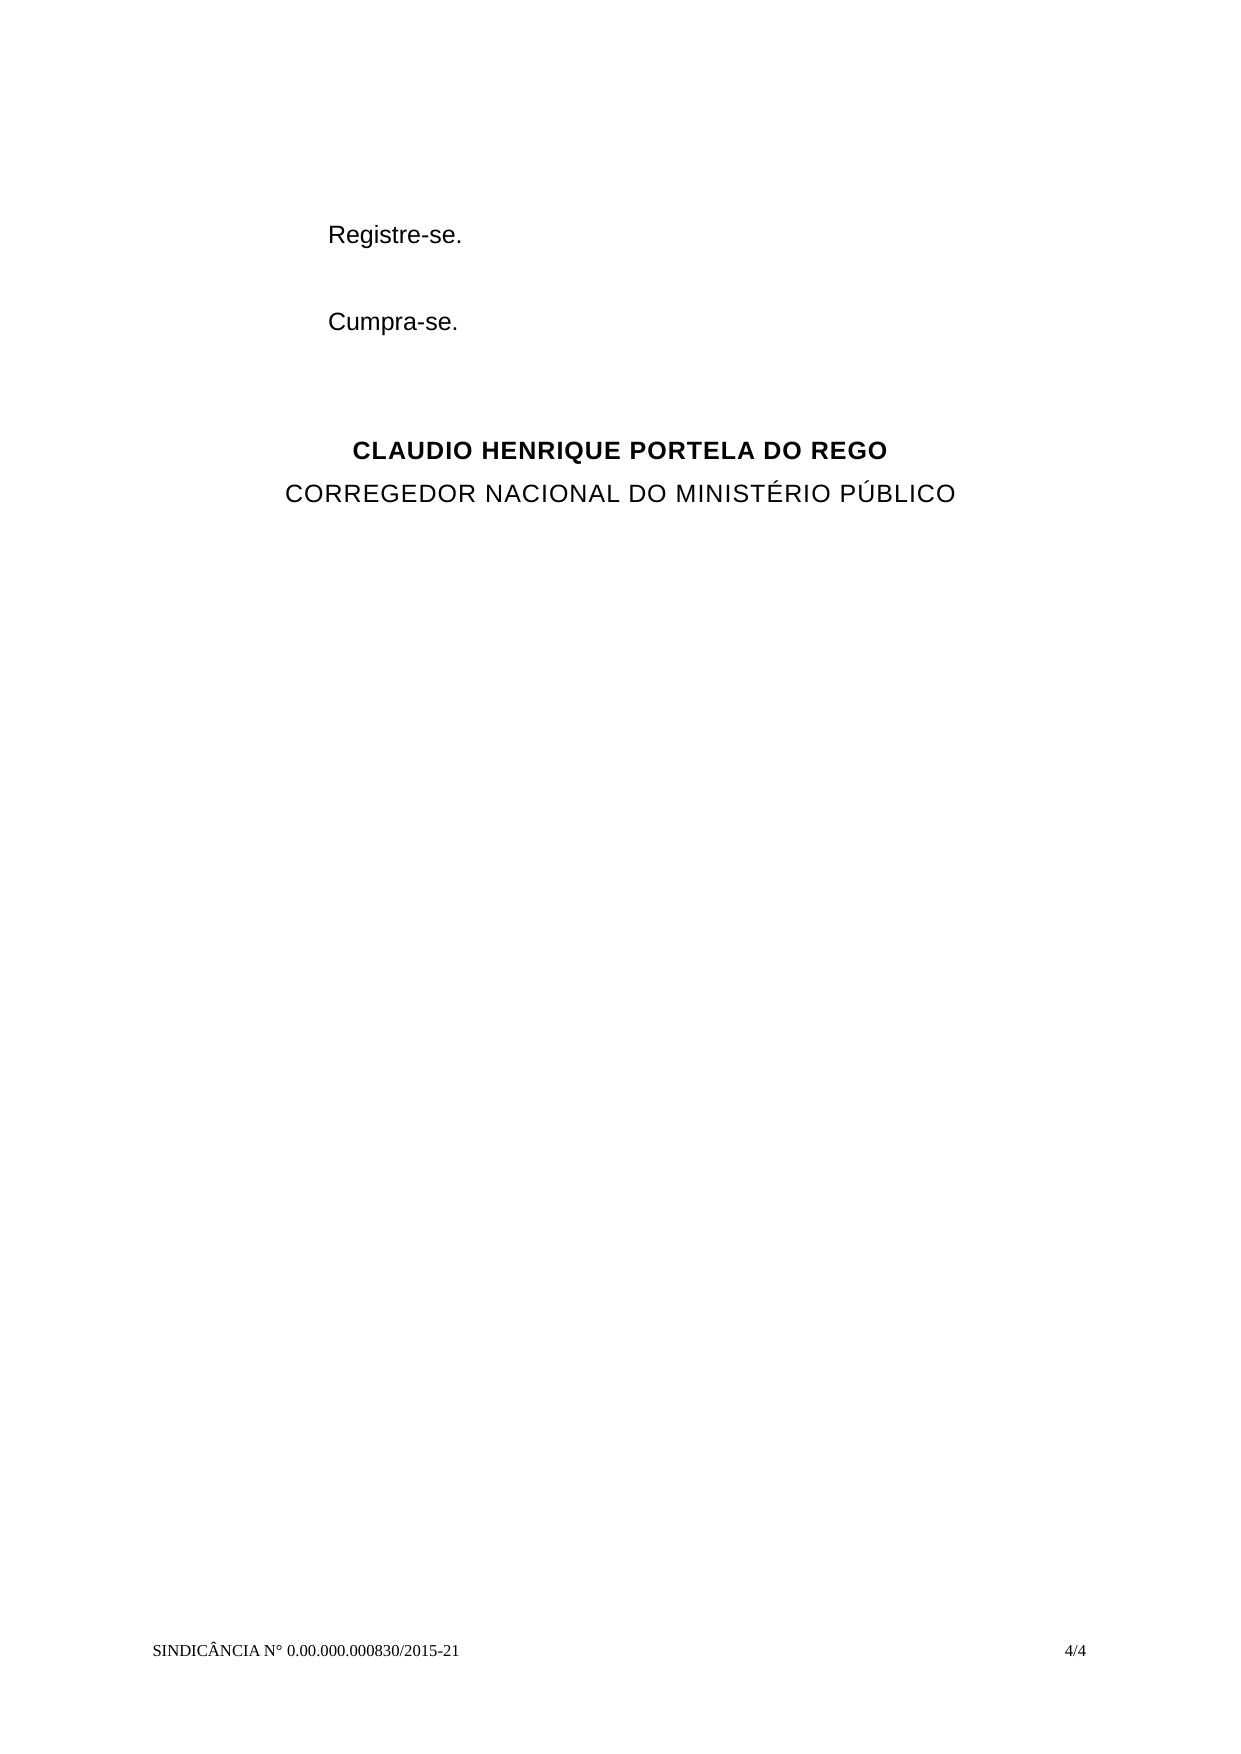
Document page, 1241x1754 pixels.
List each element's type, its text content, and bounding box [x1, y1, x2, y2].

text CORREGEDOR NACIONAL DO MINISTÉRIO PÚBLICO [148, 479, 1094, 508]
text Registre-se. [148, 220, 1093, 249]
text CLAUDIO HENRIQUE PORTELA DO REGO [148, 436, 1093, 465]
text Cumpra-se. [148, 307, 1093, 335]
